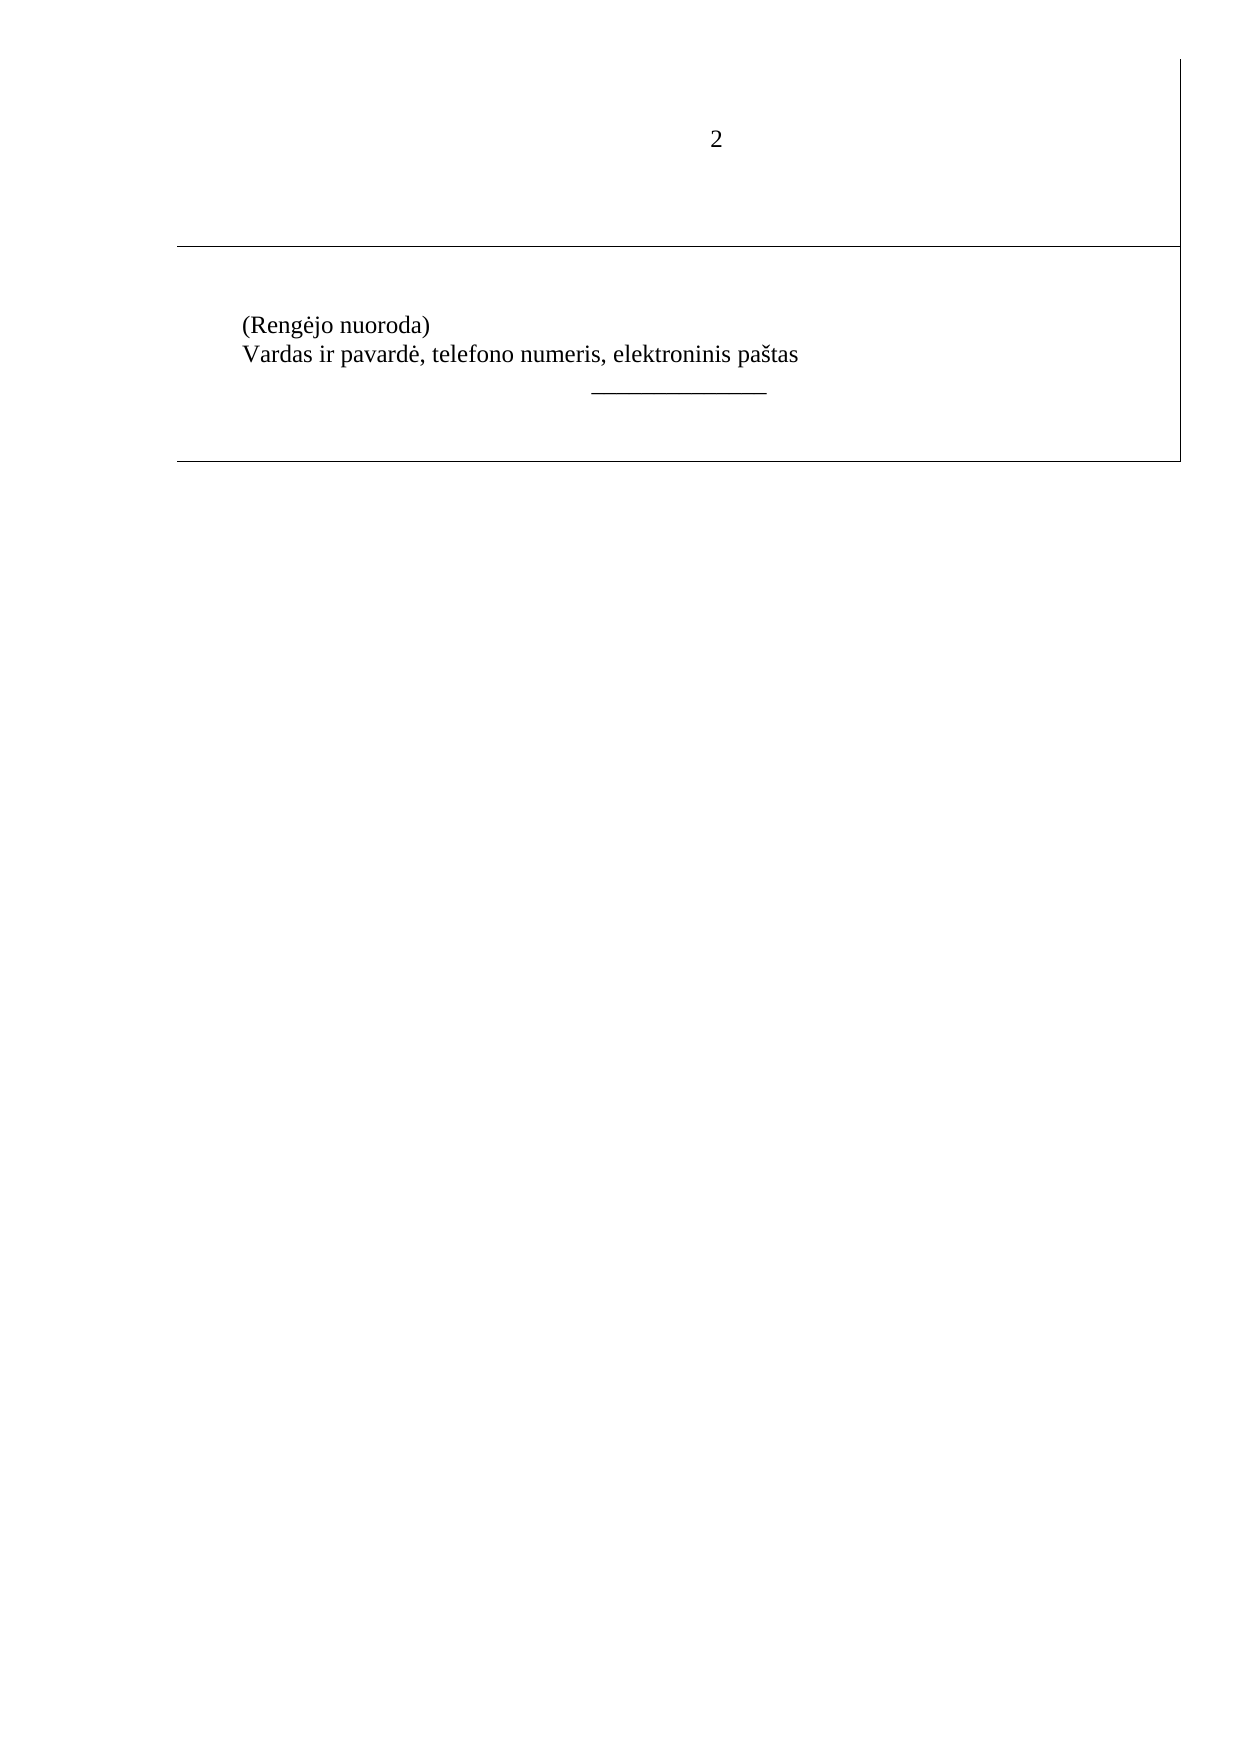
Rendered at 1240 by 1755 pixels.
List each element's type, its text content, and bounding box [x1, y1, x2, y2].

text Vardas ir pavardė, telefono numeris, elektroninis paštas [177, 339, 1180, 368]
text (Rengėjo nuoroda) [177, 246, 1180, 339]
text ______________ [177, 368, 1180, 461]
